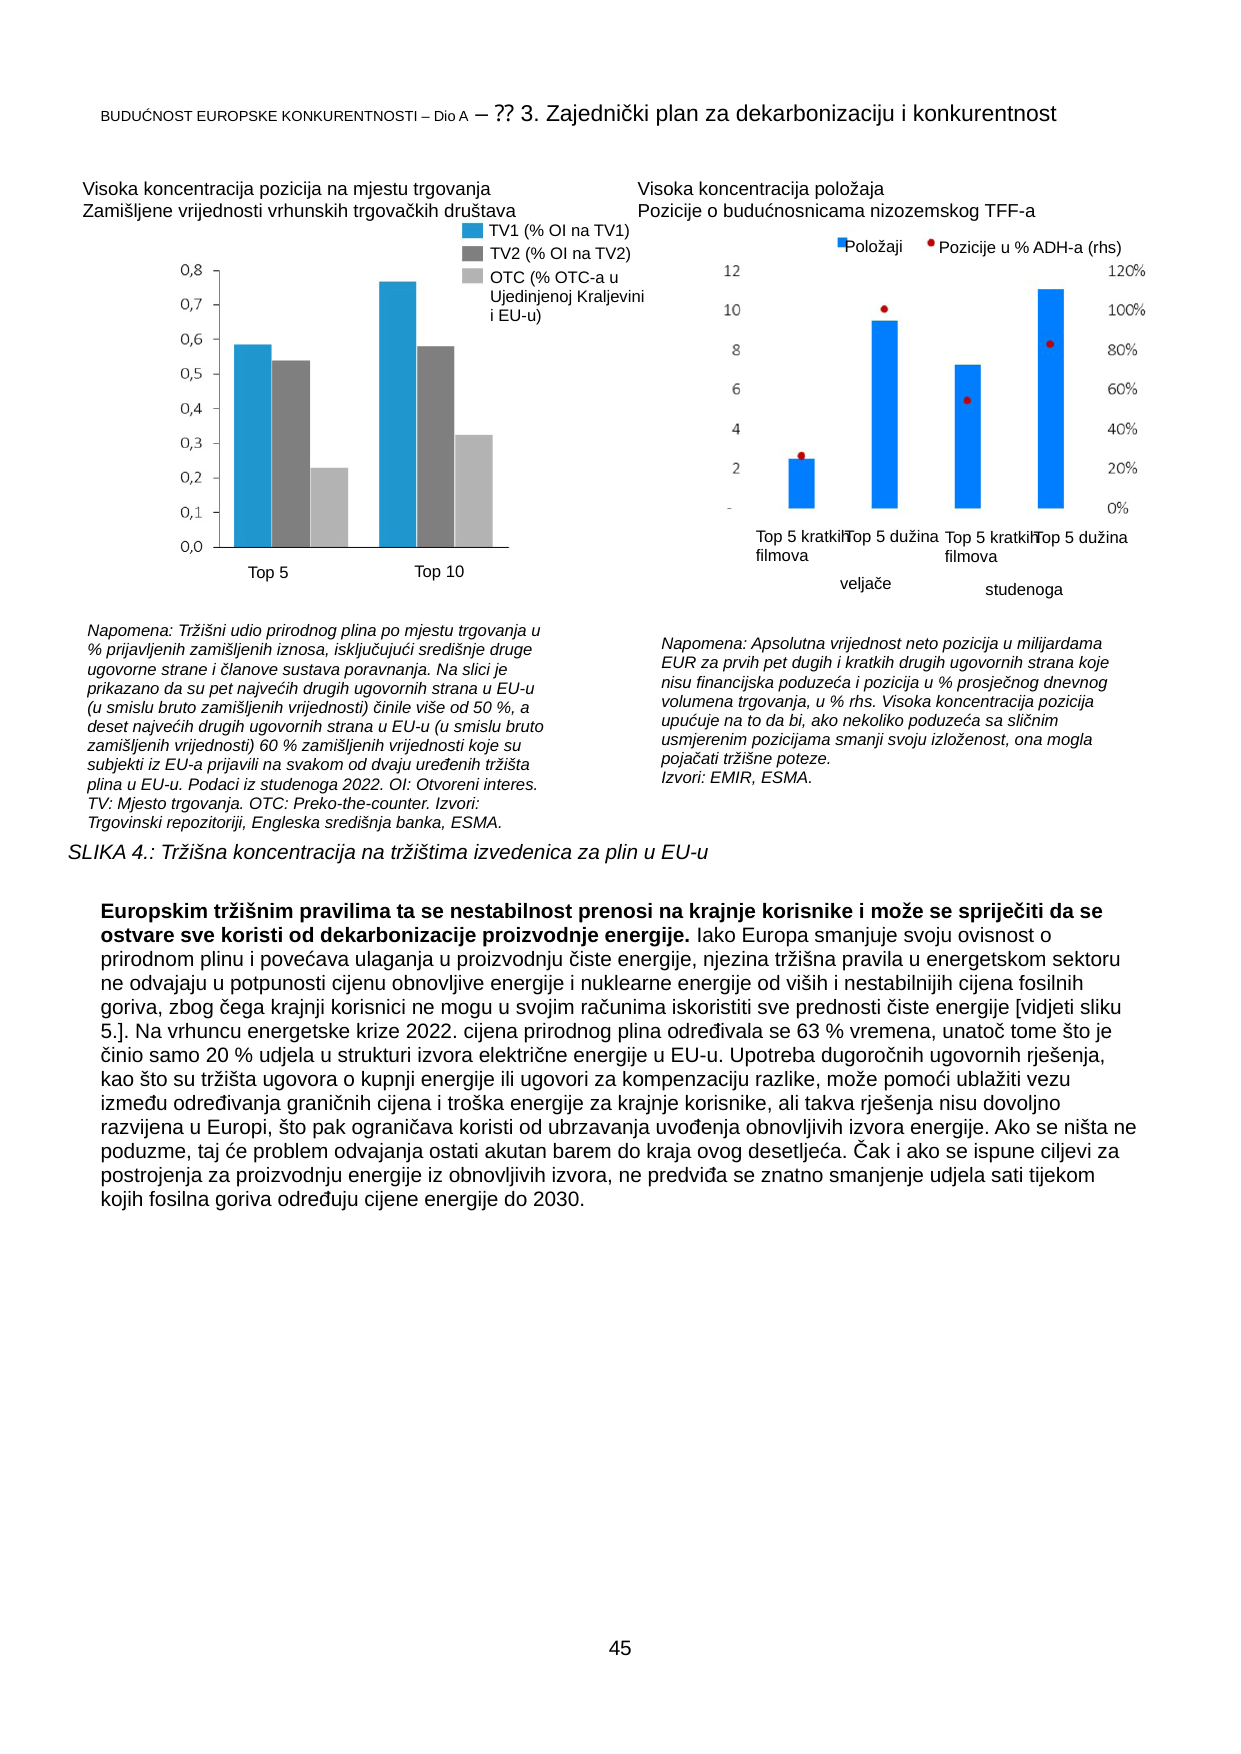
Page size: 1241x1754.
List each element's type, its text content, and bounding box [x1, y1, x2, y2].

picture [168, 211, 1155, 557]
text Europskim tržišnim pravilima ta se nestabilnost prenosi na krajnje korisnike i može se spriječiti da se ostvare sve koristi od dekarbonizacije proizvodnje energije. Iako Europa smanjuje svoju ovisnost o prirodnom plinu i povećava ulaganja u proizvodnju čiste energije, njezina tržišna pravila u energetskom sektoru ne odvajaju u potpunosti cijenu obnovljive energije i nuklearne energije od viših i nestabilnijih cijena fosilnih goriva, zbog čega krajnji korisnici ne mogu u svojim računima iskoristiti sve prednosti čiste energije [vidjeti sliku 5.]. Na vrhuncu energetske krize 2022. cijena prirodnog plina određivala se 63 % vremena, unatoč tome što je činio samo 20 % udjela u strukturi izvora električne energije u EU-u. Upotreba dugoročnih ugovornih rješenja, kao što su tržišta ugovora o kupnji energije ili ugovori za kompenzaciju razlike, može pomoći ublažiti vezu između određivanja graničnih cijena i troška energije za krajnje korisnike, ali takva rješenja nisu dovoljno razvijena u Europi, što pak ograničava koristi od ubrzavanja uvođenja obnovljivih izvora energije. Ako se ništa ne poduzme, taj će problem odvajanja ostati akutan barem do kraja ovog desetljeća. Čak i ako se ispune ciljevi za postrojenja za proizvodnju energije iz obnovljivih izvora, ne predviđa se znatno smanjenje udjela sati tijekom kojih fosilna goriva određuju cijene energije do 2030. [100, 899, 1140, 1211]
text SLIKA 4.: Tržišna koncentracija na tržištima izvedenica za plin u EU-u [68, 183, 1166, 863]
